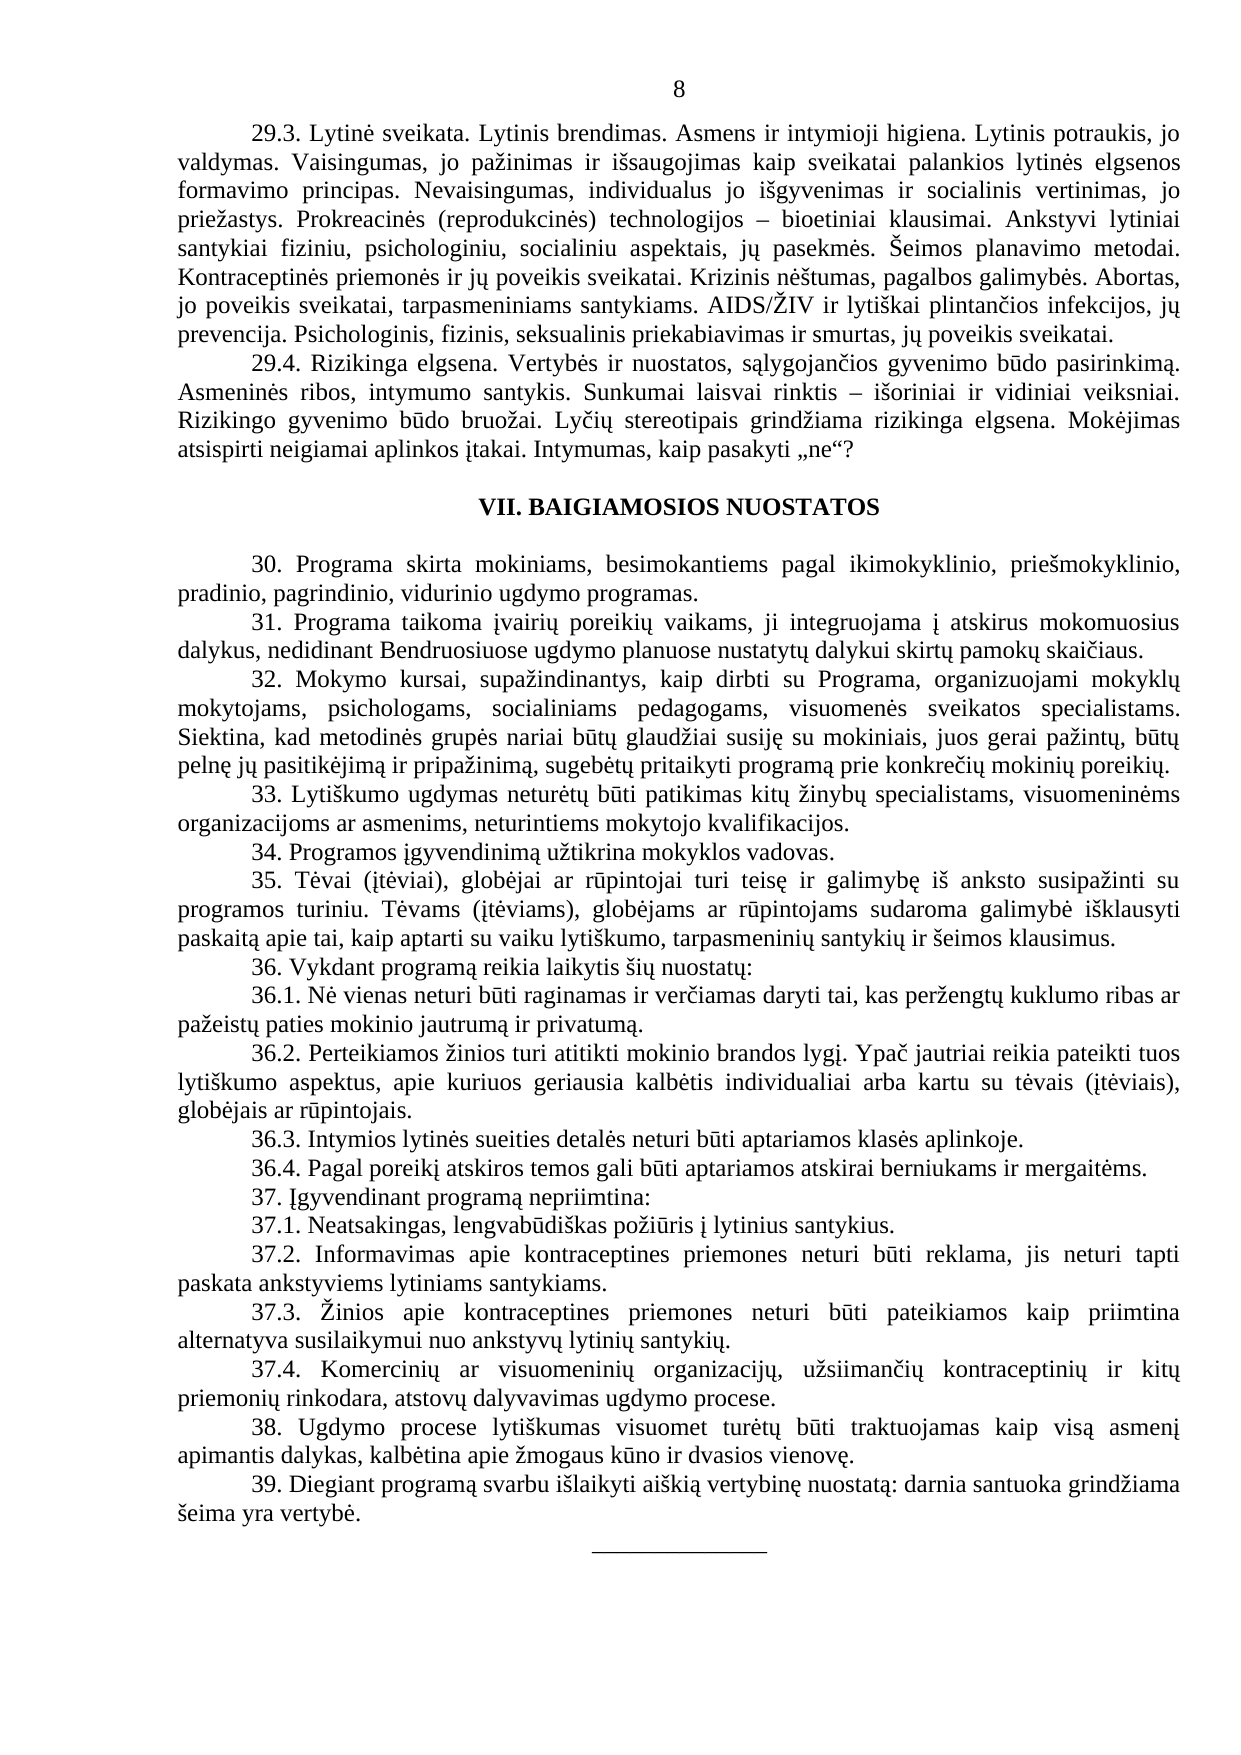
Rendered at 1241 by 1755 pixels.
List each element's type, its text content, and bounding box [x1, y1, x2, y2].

text 36.1. Nė vienas neturi būti raginamas ir verčiamas daryti tai, kas peržengtų kuklumo ribas ar pažeistų paties mokinio jautrumą ir privatumą. [177, 981, 1181, 1038]
text VII. BAIGIAMOSIOS NUOSTATOS [177, 492, 1181, 521]
text 37. Įgyvendinant programą nepriimtina: [177, 1182, 1181, 1211]
text 37.4. Komercinių ar visuomeninių organizacijų, užsiimančių kontraceptinių ir kitų priemonių rinkodara, atstovų dalyvavimas ugdymo procese. [177, 1354, 1181, 1412]
text 34. Programos įgyvendinimą užtikrina mokyklos vadovas. [177, 837, 1181, 866]
text 31. Programa taikoma įvairių poreikių vaikams, ji integruojama į atskirus mokomuosius dalykus, nedidinant Bendruosiuose ugdymo planuose nustatytų dalykui skirtų pamokų skaičiaus. [177, 607, 1181, 664]
text 32. Mokymo kursai, supažindinantys, kaip dirbti su Programa, organizuojami mokyklų mokytojams, psichologams, socialiniams pedagogams, visuomenės sveikatos specialistams. Siektina, kad metodinės grupės nariai būtų glaudžiai susiję su mokiniais, juos gerai pažintų, būtų pelnę jų pasitikėjimą ir pripažinimą, sugebėtų pritaikyti programą prie konkrečių mokinių poreikių. [177, 664, 1181, 779]
text 39. Diegiant programą svarbu išlaikyti aiškią vertybinę nuostatą: darnia santuoka grindžiama šeima yra vertybė. [177, 1469, 1181, 1527]
text 36.2. Perteikiamos žinios turi atitikti mokinio brandos lygį. Ypač jautriai reikia pateikti tuos lytiškumo aspektus, apie kuriuos geriausia kalbėtis individualiai arba kartu su tėvais (įtėviais), globėjais ar rūpintojais. [177, 1038, 1181, 1124]
text 35. Tėvai (įtėviai), globėjai ar rūpintojai turi teisę ir galimybę iš anksto susipažinti su programos turiniu. Tėvams (įtėviams), globėjams ar rūpintojams sudaroma galimybė išklausyti paskaitą apie tai, kaip aptarti su vaiku lytiškumo, tarpasmeninių santykių ir šeimos klausimus. [177, 866, 1181, 952]
text 36.4. Pagal poreikį atskiros temos gali būti aptariamos atskirai berniukams ir mergaitėms. [177, 1153, 1181, 1182]
text 29.3. Lytinė sveikata. Lytinis brendimas. Asmens ir intymioji higiena. Lytinis potraukis, jo valdymas. Vaisingumas, jo pažinimas ir išsaugojimas kaip sveikatai palankios lytinės elgsenos formavimo principas. Nevaisingumas, individualus jo išgyvenimas ir socialinis vertinimas, jo priežastys. Prokreacinės (reprodukcinės) technologijos – bioetiniai klausimai. Ankstyvi lytiniai santykiai fiziniu, psichologiniu, socialiniu aspektais, jų pasekmės. Šeimos planavimo metodai. Kontraceptinės priemonės ir jų poveikis sveikatai. Krizinis nėštumas, pagalbos galimybės. Abortas, jo poveikis sveikatai, tarpasmeniniams santykiams. AIDS/ŽIV ir lytiškai plintančios infekcijos, jų prevencija. Psichologinis, fizinis, seksualinis priekabiavimas ir smurtas, jų poveikis sveikatai. [177, 118, 1181, 348]
text 37.3. Žinios apie kontraceptines priemones neturi būti pateikiamos kaip priimtina alternatyva susilaikymui nuo ankstyvų lytinių santykių. [177, 1297, 1181, 1354]
text 36. Vykdant programą reikia laikytis šių nuostatų: [177, 952, 1181, 981]
text 37.2. Informavimas apie kontraceptines priemones neturi būti reklama, jis neturi tapti paskata ankstyviems lytiniams santykiams. [177, 1239, 1181, 1297]
text 37.1. Neatsakingas, lengvabūdiškas požiūris į lytinius santykius. [177, 1211, 1181, 1239]
text 30. Programa skirta mokiniams, besimokantiems pagal ikimokyklinio, priešmokyklinio, pradinio, pagrindinio, vidurinio ugdymo programas. [177, 549, 1181, 607]
text 36.3. Intymios lytinės sueities detalės neturi būti aptariamos klasės aplinkoje. [177, 1124, 1181, 1153]
text 33. Lytiškumo ugdymas neturėtų būti patikimas kitų žinybų specialistams, visuomeninėms organizacijoms ar asmenims, neturintiems mokytojo kvalifikacijos. [177, 779, 1181, 837]
text 38. Ugdymo procese lytiškumas visuomet turėtų būti traktuojamas kaip visą asmenį apimantis dalykas, kalbėtina apie žmogaus kūno ir dvasios vienovę. [177, 1412, 1181, 1469]
text ______________ [177, 1527, 1181, 1556]
text 29.4. Rizikinga elgsena. Vertybės ir nuostatos, sąlygojančios gyvenimo būdo pasirinkimą. Asmeninės ribos, intymumo santykis. Sunkumai laisvai rinktis – išoriniai ir vidiniai veiksniai. Rizikingo gyvenimo būdo bruožai. Lyčių stereotipais grindžiama rizikinga elgsena. Mokėjimas atsispirti neigiamai aplinkos įtakai. Intymumas, kaip pasakyti „ne“? [177, 348, 1181, 463]
